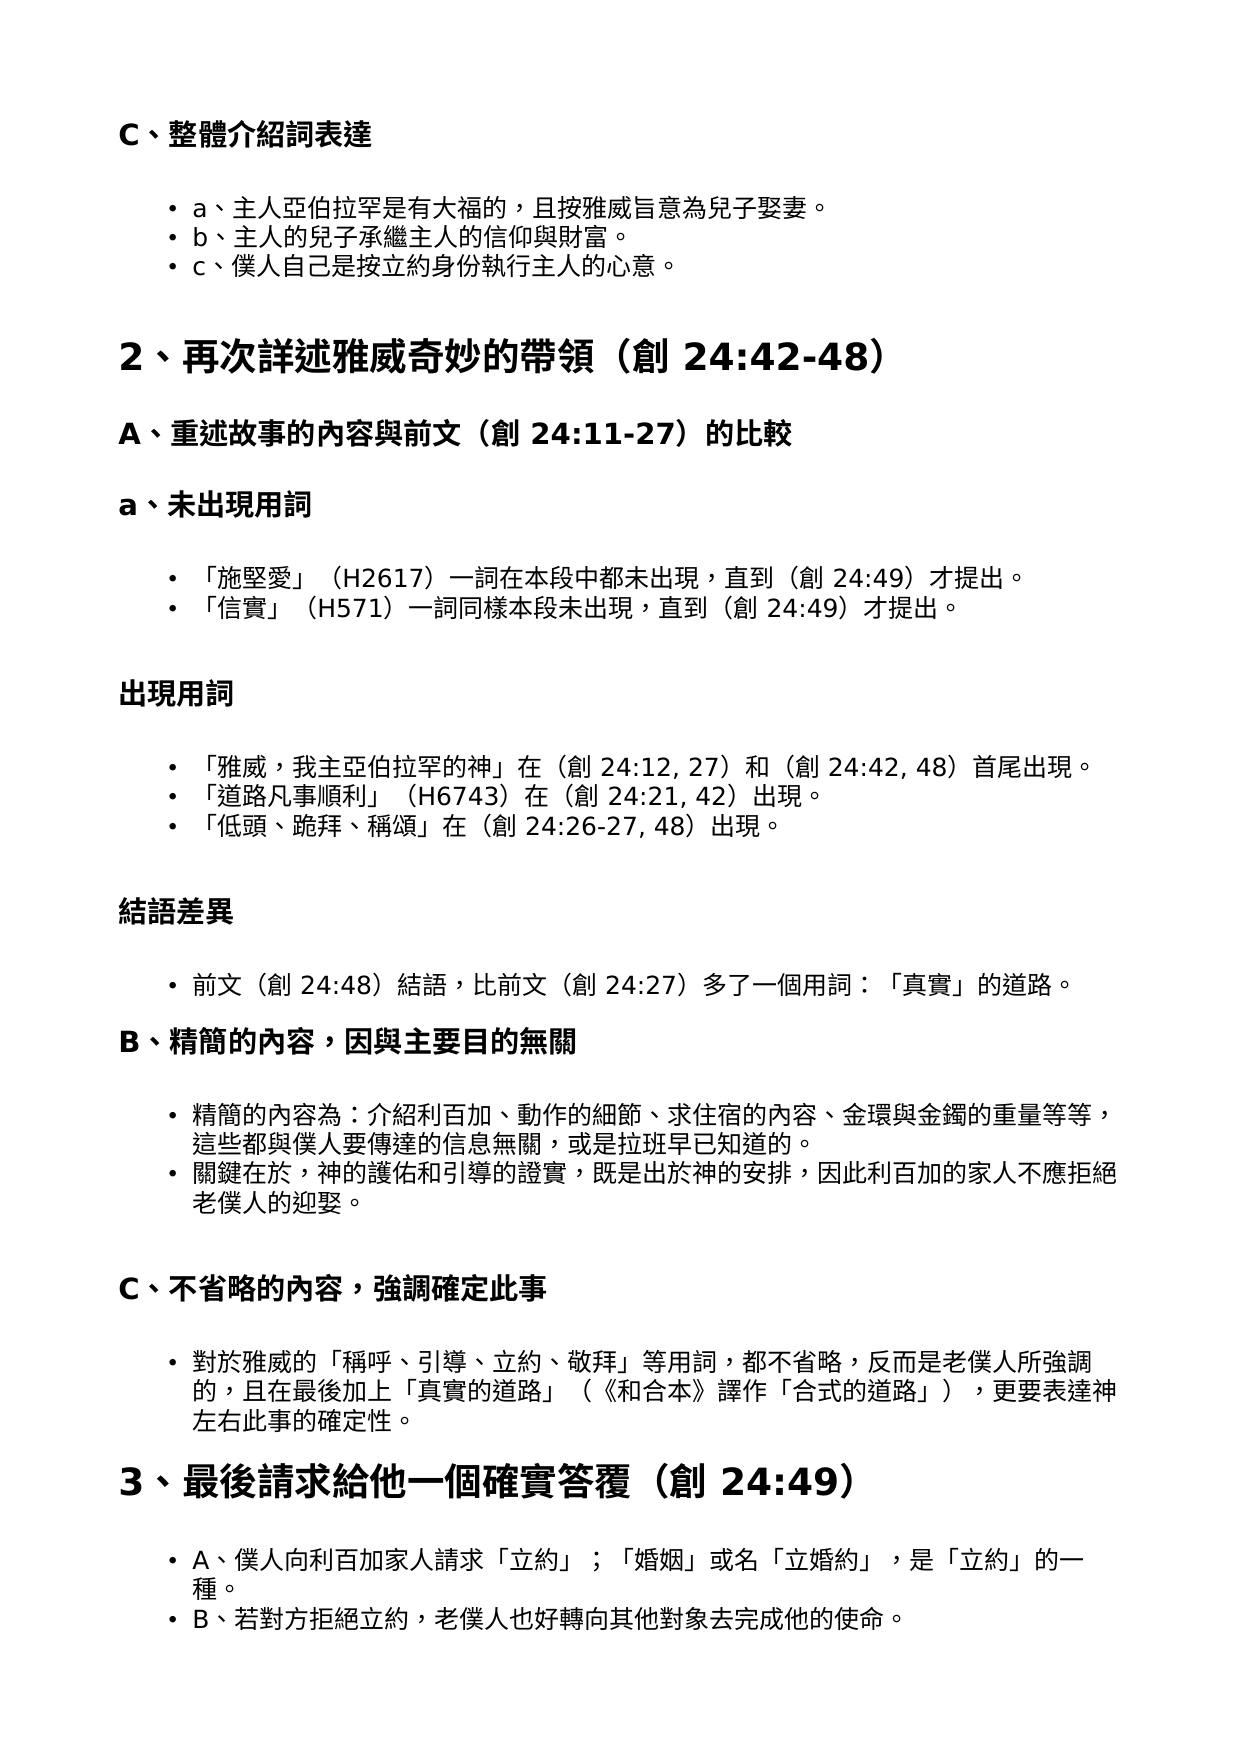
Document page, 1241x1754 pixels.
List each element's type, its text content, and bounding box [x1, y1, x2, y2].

subtitle 2、再次詳述雅威奇妙的帶領（創 24:42-48） [118, 336, 1122, 380]
list 「道路凡事順利」（H6743）在（創 24:21, 42）出現。 [177, 782, 1122, 812]
subtitle C、不省略的內容，強調確定此事 [118, 1272, 1122, 1306]
subtitle C、整體介紹詞表達 [118, 118, 1122, 152]
subtitle a、未出現用詞 [118, 489, 1122, 523]
subtitle 出現用詞 [118, 677, 1122, 711]
subtitle 3、最後請求給他一個確實答覆（創 24:49） [118, 1461, 1122, 1504]
list b、主人的兒子承繼主人的信仰與財富。 [177, 223, 1122, 252]
list A、僕人向利百加家人請求「立約」；「婚姻」或名「立婚約」，是「立約」的一種。 [177, 1547, 1122, 1605]
list 「施堅愛」（H2617）一詞在本段中都未出現，直到（創 24:49）才提出。 [177, 564, 1122, 594]
subtitle 結語差異 [118, 895, 1122, 929]
list 精簡的內容為：介紹利百加、動作的細節、求住宿的內容、金環與金鐲的重量等等，這些都與僕人要傳達的信息無關，或是拉班早已知道的。 [177, 1101, 1122, 1160]
list 前文（創 24:48）結語，比前文（創 24:27）多了一個用詞：「真實」的道路。 [177, 971, 1122, 1000]
subtitle B、精簡的內容，因與主要目的無關 [118, 1025, 1122, 1059]
list 關鍵在於，神的護佑和引導的證實，既是出於神的安排，因此利百加的家人不應拒絕老僕人的迎娶。 [177, 1160, 1122, 1218]
subtitle A、重述故事的內容與前文（創 24:11-27）的比較 [118, 417, 1122, 451]
list 「雅威，我主亞伯拉罕的神」在（創 24:12, 27）和（創 24:42, 48）首尾出現。 [177, 753, 1122, 782]
list B、若對方拒絕立約，老僕人也好轉向其他對象去完成他的使命。 [177, 1605, 1122, 1634]
list 「低頭、跪拜、稱頌」在（創 24:26-27, 48）出現。 [177, 812, 1122, 841]
list 「信實」（H571）一詞同樣本段未出現，直到（創 24:49）才提出。 [177, 594, 1122, 623]
list a、主人亞伯拉罕是有大福的，且按雅威旨意為兒子娶妻。 [177, 194, 1122, 223]
list 對於雅威的「稱呼、引導、立約、敬拜」等用詞，都不省略，反而是老僕人所強調的，且在最後加上「真實的道路」（《和合本》譯作「合式的道路」），更要表達神左右此事的確定性。 [177, 1348, 1122, 1436]
list c、僕人自己是按立約身份執行主人的心意。 [177, 252, 1122, 282]
